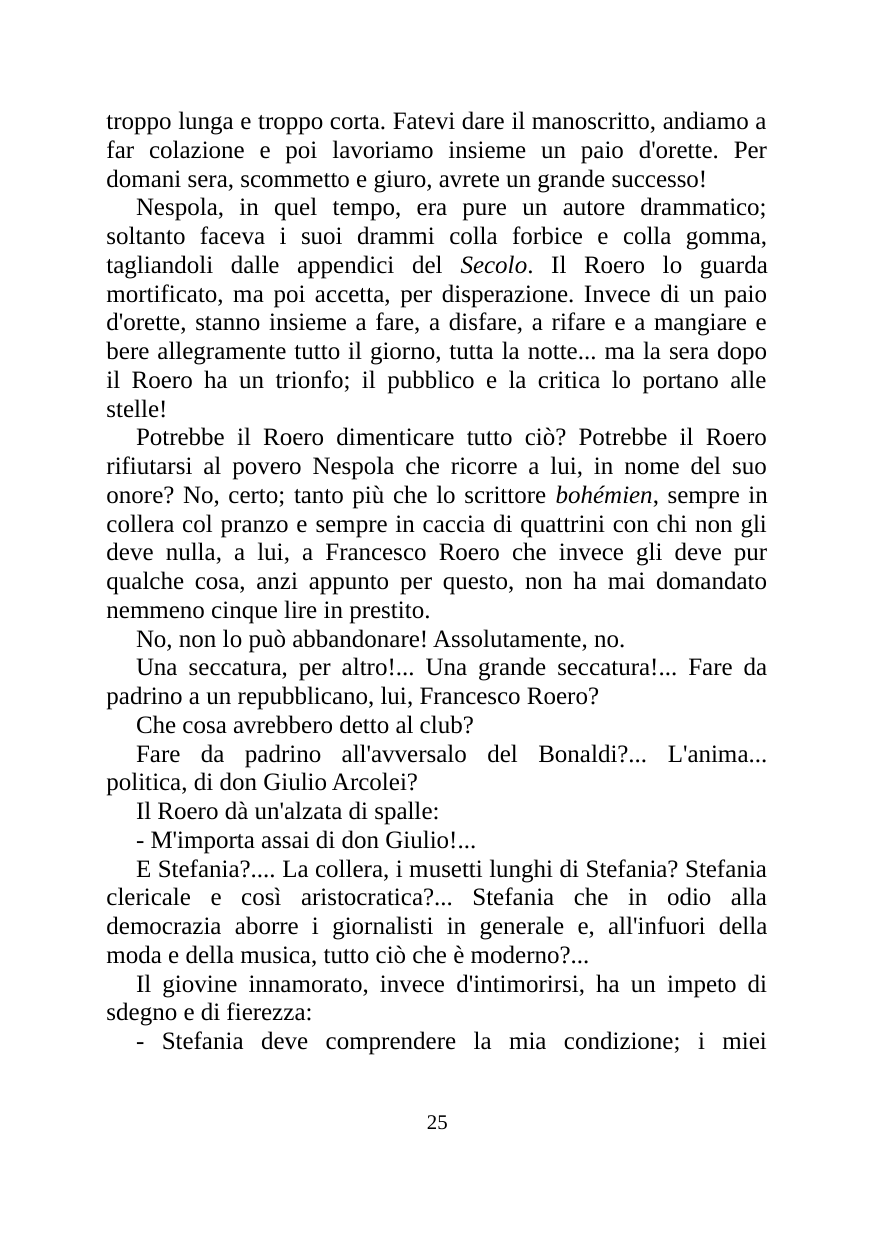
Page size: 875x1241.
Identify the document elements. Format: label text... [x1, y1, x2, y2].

text E Stefania?.... La collera, i musetti lunghi di Stefania? Stefania clericale e così aristocratica?... Stefania che in odio alla democrazia aborre i giornalisti in generale e, all'infuori della moda e della musica, tutto ciò che è moderno?... [106, 854, 768, 969]
text Fare da padrino all'avversalo del Bonaldi?... L'anima... politica, di don Giulio Arcolei? [106, 739, 768, 796]
text - M'importa assai di don Giulio!... [106, 825, 768, 854]
text Il Roero dà un'alzata di spalle: [106, 796, 768, 825]
text Che cosa avrebbero detto al club? [106, 710, 768, 739]
text troppo lunga e troppo corta. Fatevi dare il manoscritto, andiamo a far colazione e poi lavoriamo insieme un paio d'orette. Per domani sera, scommetto e giuro, avrete un grande successo! [106, 106, 768, 192]
text No, non lo può abbandonare! Assolutamente, no. [106, 624, 768, 652]
text - Stefania deve comprendere la mia condizione; i miei [106, 1026, 768, 1055]
text Nespola, in quel tempo, era pure un autore drammatico; soltanto faceva i suoi drammi colla forbice e colla gomma, tagliandoli dalle appendici del Secolo. Il Roero lo guarda mortificato, ma poi accetta, per disperazione. Invece di un paio d'orette, stanno insieme a fare, a disfare, a rifare e a mangiare e bere allegramente tutto il giorno, tutta la notte... ma la sera dopo il Roero ha un trionfo; il pubblico e la critica lo portano alle stelle! [106, 192, 768, 422]
text Potrebbe il Roero dimenticare tutto ciò? Potrebbe il Roero rifiutarsi al povero Nespola che ricorre a lui, in nome del suo onore? No, certo; tanto più che lo scrittore bohémien, sempre in collera col pranzo e sempre in caccia di quattrini con chi non gli deve nulla, a lui, a Francesco Roero che invece gli deve pur qualche cosa, anzi appunto per questo, non ha mai domandato nemmeno cinque lire in prestito. [106, 422, 768, 624]
text Una seccatura, per altro!... Una grande seccatura!... Fare da padrino a un repubblicano, lui, Francesco Roero? [106, 652, 768, 710]
text Il giovine innamorato, invece d'intimorirsi, ha un impeto di sdegno e di fierezza: [106, 969, 768, 1026]
